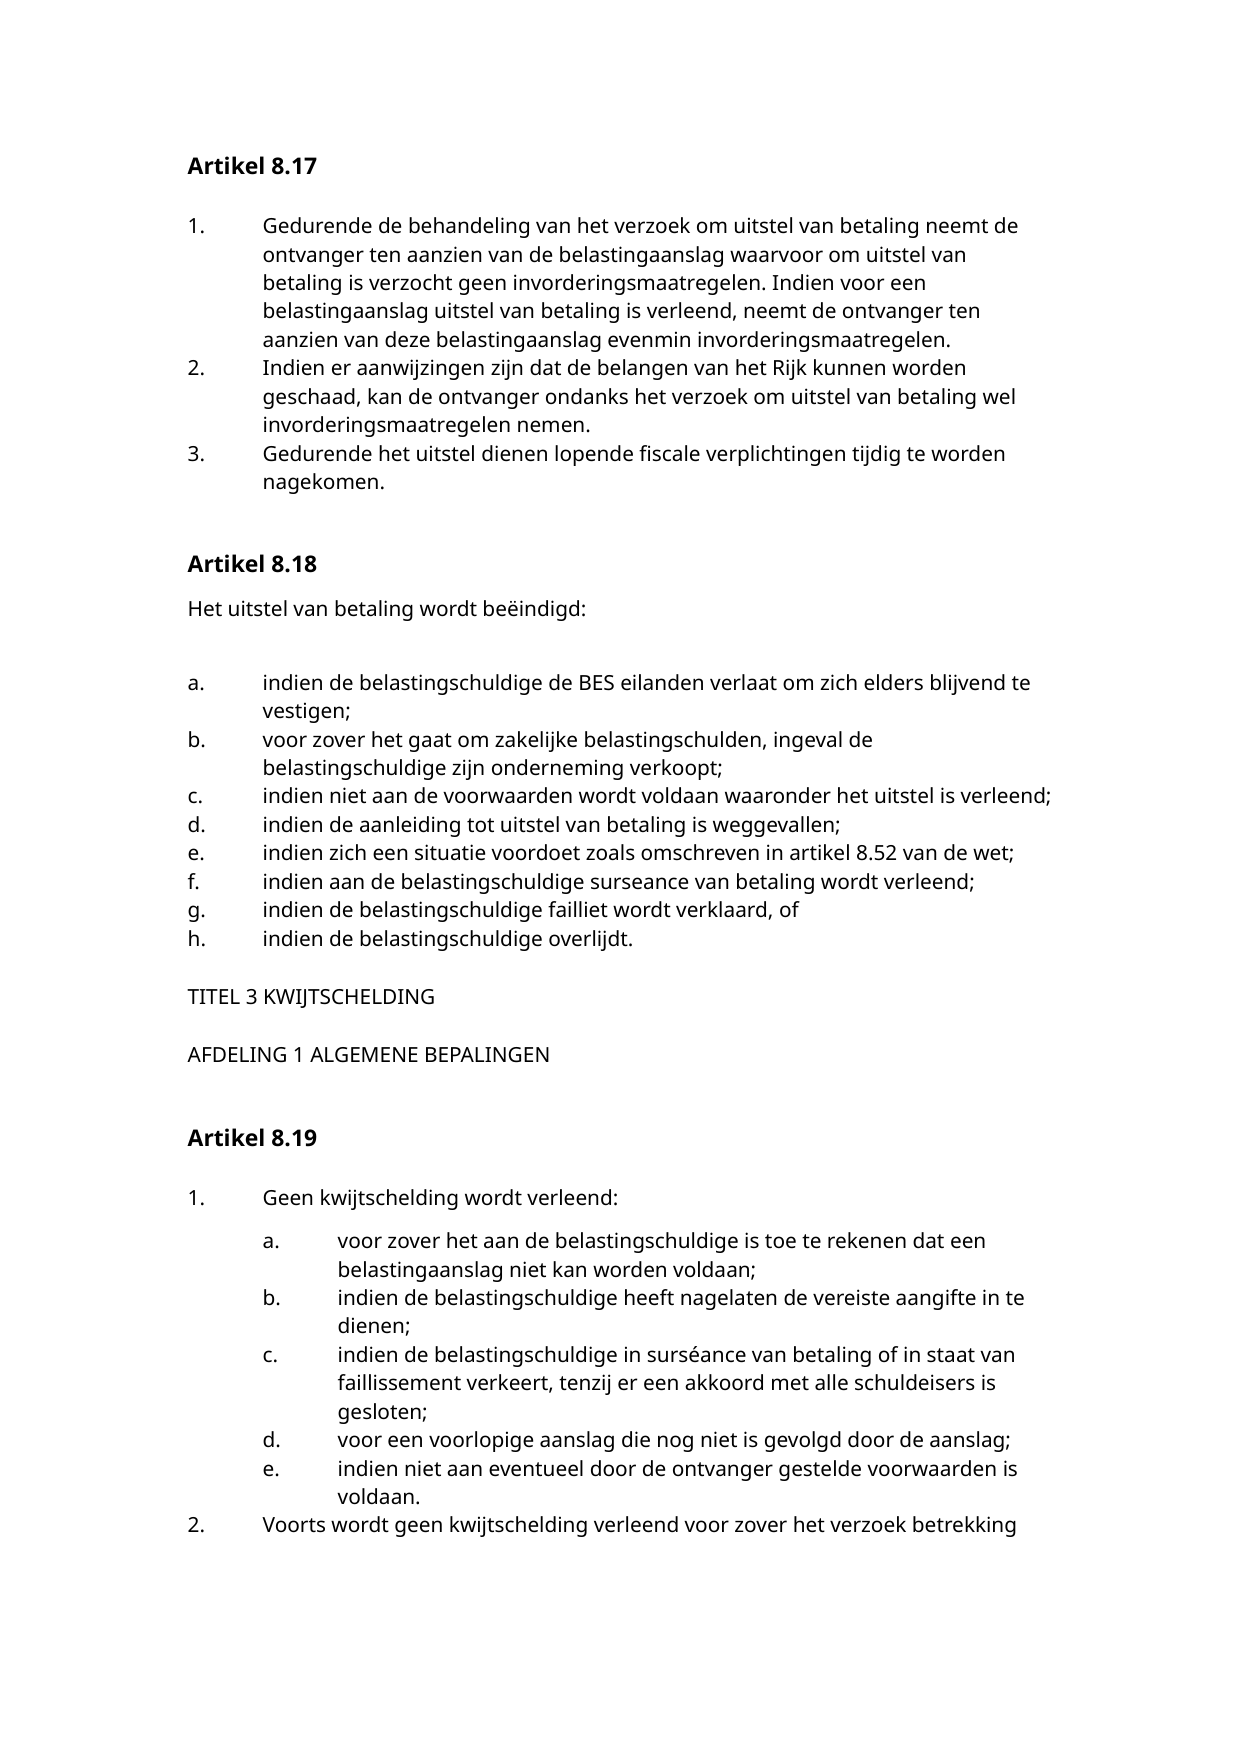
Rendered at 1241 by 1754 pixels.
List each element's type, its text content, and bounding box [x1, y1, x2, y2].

list Indien er aanwijzingen zijn dat de belangen van het Rijk kunnen worden geschaad, kan de ontvanger ondanks het verzoek om uitstel van betaling wel invorderingsmaatregelen nemen. [187, 353, 1053, 439]
list voor zover het gaat om zakelijke belastingschulden, ingeval de belastingschuldige zijn onderneming verkoopt; [187, 725, 1053, 782]
list indien de belastingschuldige heeft nagelaten de vereiste aangifte in te dienen; [262, 1283, 1053, 1340]
subtitle AFDELING 1 ALGEMENE BEPALINGEN [187, 1041, 1053, 1069]
text Het uitstel van betaling wordt beëindigd: [187, 594, 1053, 623]
list indien aan de belastingschuldige surseance van betaling wordt verleend; [187, 867, 1053, 895]
subtitle TITEL 3 KWIJTSCHELDING [187, 982, 1053, 1011]
list Geen kwijtschelding wordt verleend: [187, 1183, 1053, 1211]
list Gedurende de behandeling van het verzoek om uitstel van betaling neemt de ontvanger ten aanzien van de belastingaanslag waarvoor om uitstel van betaling is verzocht geen invorderingsmaatregelen. Indien voor een belastingaanslag uitstel van betaling is verleend, neemt de ontvanger ten aanzien van deze belastingaanslag evenmin invorderingsmaatregelen. [187, 211, 1053, 353]
list Gedurende het uitstel dienen lopende fiscale verplichtingen tijdig te worden nagekomen. [187, 439, 1053, 496]
subtitle Artikel 8.18 [187, 548, 1053, 579]
list indien niet aan eventueel door de ontvanger gestelde voorwaarden is voldaan. [262, 1454, 1053, 1511]
list indien de belastingschuldige in surséance van betaling of in staat van faillissement verkeert, tenzij er een akkoord met alle schuldeisers is gesloten; [262, 1340, 1053, 1425]
subtitle Artikel 8.19 [187, 1122, 1053, 1153]
list indien de belastingschuldige failliet wordt verklaard, of [187, 895, 1053, 924]
list Voorts wordt geen kwijtschelding verleend voor zover het verzoek betrekking [187, 1511, 1053, 1539]
list indien niet aan de voorwaarden wordt voldaan waaronder het uitstel is verleend; [187, 782, 1053, 810]
list indien de belastingschuldige de BES eilanden verlaat om zich elders blijvend te vestigen; [187, 668, 1053, 725]
list voor zover het aan de belastingschuldige is toe te rekenen dat een belastingaanslag niet kan worden voldaan; [262, 1226, 1053, 1283]
list voor een voorlopige aanslag die nog niet is gevolgd door de aanslag; [262, 1425, 1053, 1454]
list indien de belastingschuldige overlijdt. [187, 924, 1053, 952]
subtitle Artikel 8.17 [187, 150, 1053, 181]
list indien de aanleiding tot uitstel van betaling is weggevallen; [187, 810, 1053, 838]
list indien zich een situatie voordoet zoals omschreven in artikel 8.52 van de wet; [187, 838, 1053, 867]
